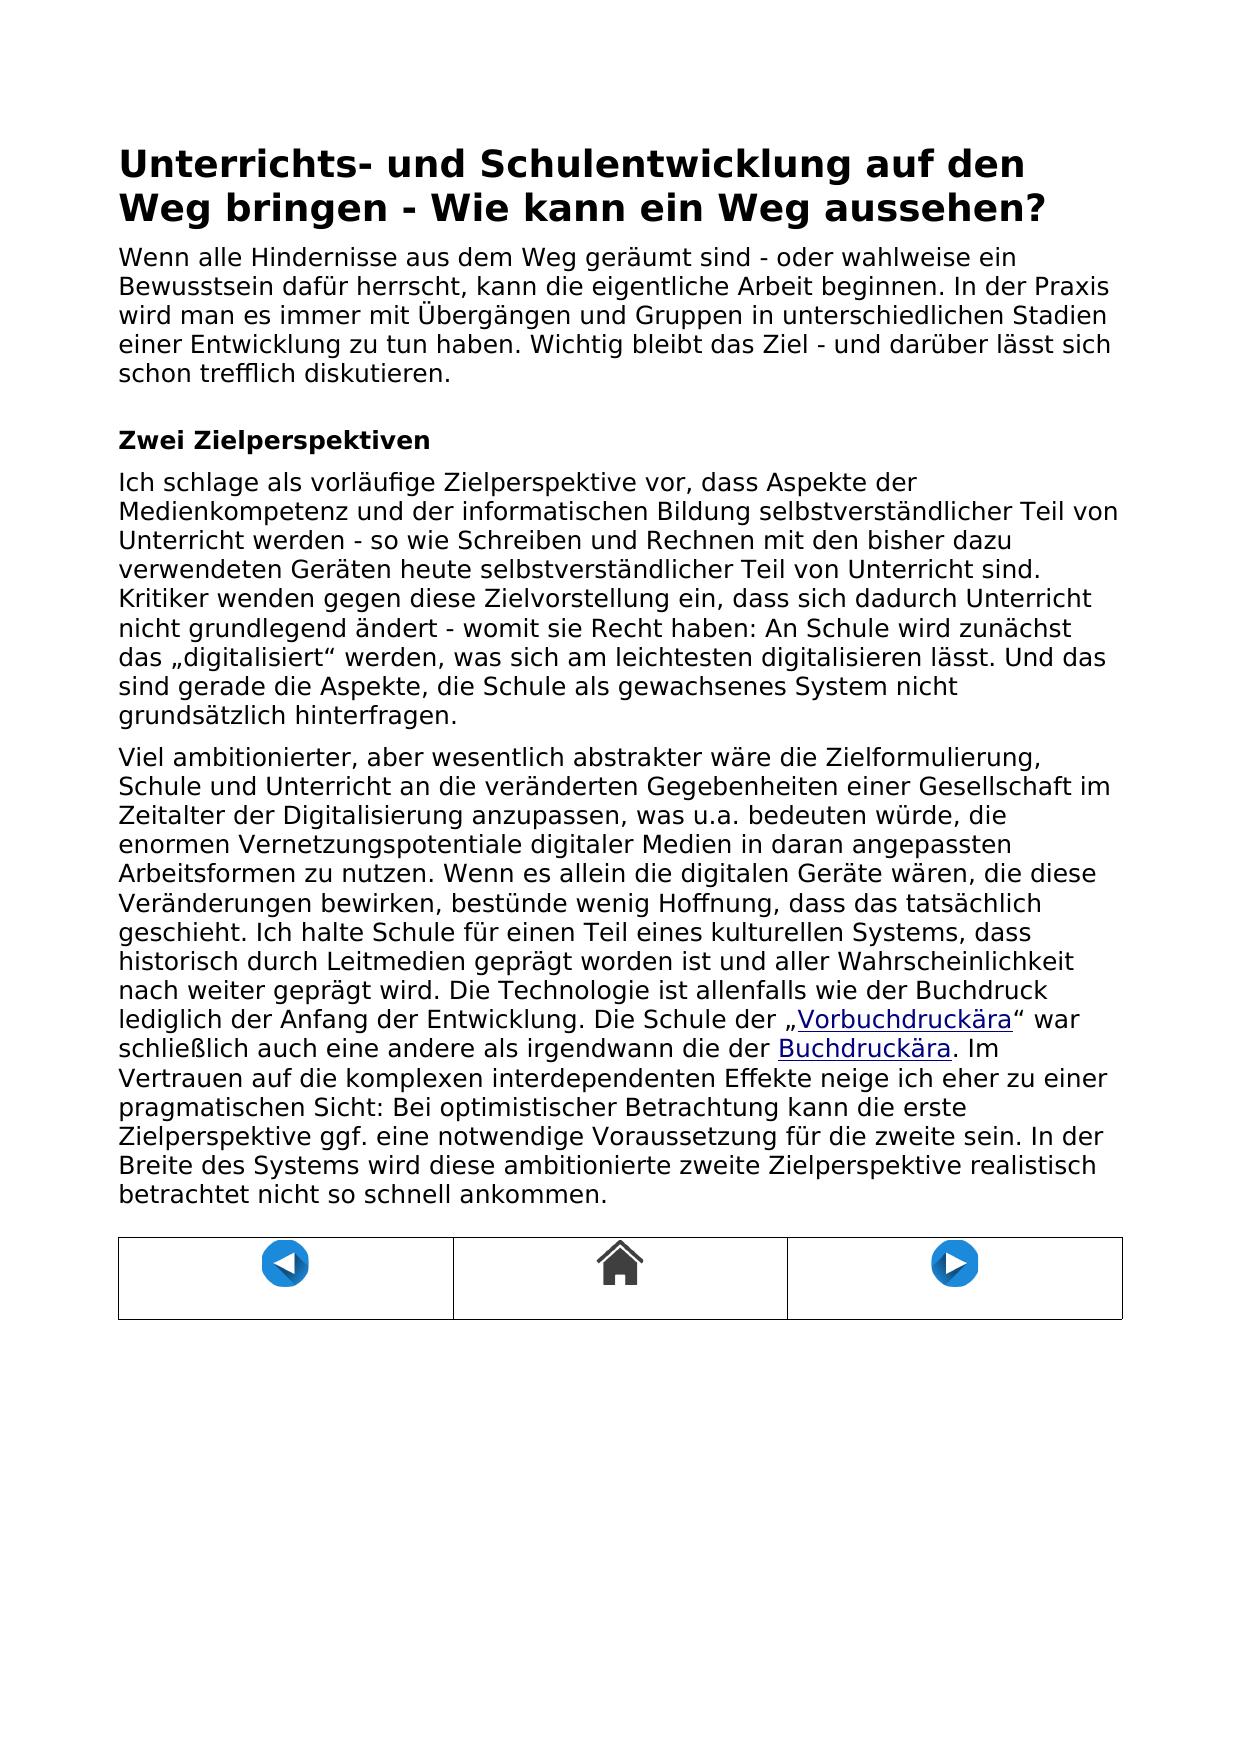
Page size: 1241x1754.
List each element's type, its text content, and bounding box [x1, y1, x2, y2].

text Wenn alle Hindernisse aus dem Weg geräumt sind - oder wahlweise ein Bewusstsein dafür herrscht, kann die eigentliche Arbeit beginnen. In der Praxis wird man es immer mit Übergängen und Gruppen in unterschiedlichen Stadien einer Entwicklung zu tun haben. Wichtig bleibt das Ziel - und darüber lässt sich schon trefflich diskutieren. [118, 243, 1122, 389]
text Viel ambitionierter, aber wesentlich abstrakter wäre die Zielformulierung, Schule und Unterricht an die veränderten Gegebenheiten einer Gesellschaft im Zeitalter der Digitalisierung anzupassen, was u.a. bedeuten würde, die enormen Vernetzungspotentiale digitaler Medien in daran angepassten Arbeitsformen zu nutzen. Wenn es allein die digitalen Geräte wären, die diese Veränderungen bewirken, bestünde wenig Hoffnung, dass das tatsächlich geschieht. Ich halte Schule für einen Teil eines kulturellen Systems, dass historisch durch Leitmedien geprägt worden ist und aller Wahrscheinlichkeit nach weiter geprägt wird. Die Technologie ist allenfalls wie der Buchdruck lediglich der Anfang der Entwicklung. Die Schule der „Vorbuchdruckära“ war schließlich auch eine andere als irgendwann die der Buchdruckära. Im Vertrauen auf die komplexen interdependenten Effekte neige ich eher zu einer pragmatischen Sicht: Bei optimistischer Betrachtung kann die erste Zielperspektive ggf. eine notwendige Voraussetzung für die zweite sein. In der Breite des Systems wird diese ambitionierte zweite Zielperspektive realistisch betrachtet nicht so schnell ankommen. [118, 743, 1122, 1209]
table_header [119, 1238, 453, 1319]
picture [596, 1240, 644, 1285]
picture [262, 1240, 309, 1287]
table_header [788, 1238, 1122, 1319]
picture [931, 1240, 979, 1287]
subtitle Unterrichts- und Schulentwicklung auf den Weg bringen - Wie kann ein Weg aussehen? [118, 143, 1122, 230]
subtitle Zwei Zielperspektiven [118, 426, 1122, 455]
table_header [454, 1238, 787, 1319]
text Ich schlage als vorläufige Zielperspektive vor, dass Aspekte der Medienkompetenz und der informatischen Bildung selbstverständlicher Teil von Unterricht werden - so wie Schreiben und Rechnen mit den bisher dazu verwendeten Geräten heute selbstverständlicher Teil von Unterricht sind. Kritiker wenden gegen diese Zielvorstellung ein, dass sich dadurch Unterricht nicht grundlegend ändert - womit sie Recht haben: An Schule wird zunächst das „digitalisiert“ werden, was sich am leichtesten digitalisieren lässt. Und das sind gerade die Aspekte, die Schule als gewachsenes System nicht grundsätzlich hinterfragen. [118, 468, 1122, 730]
